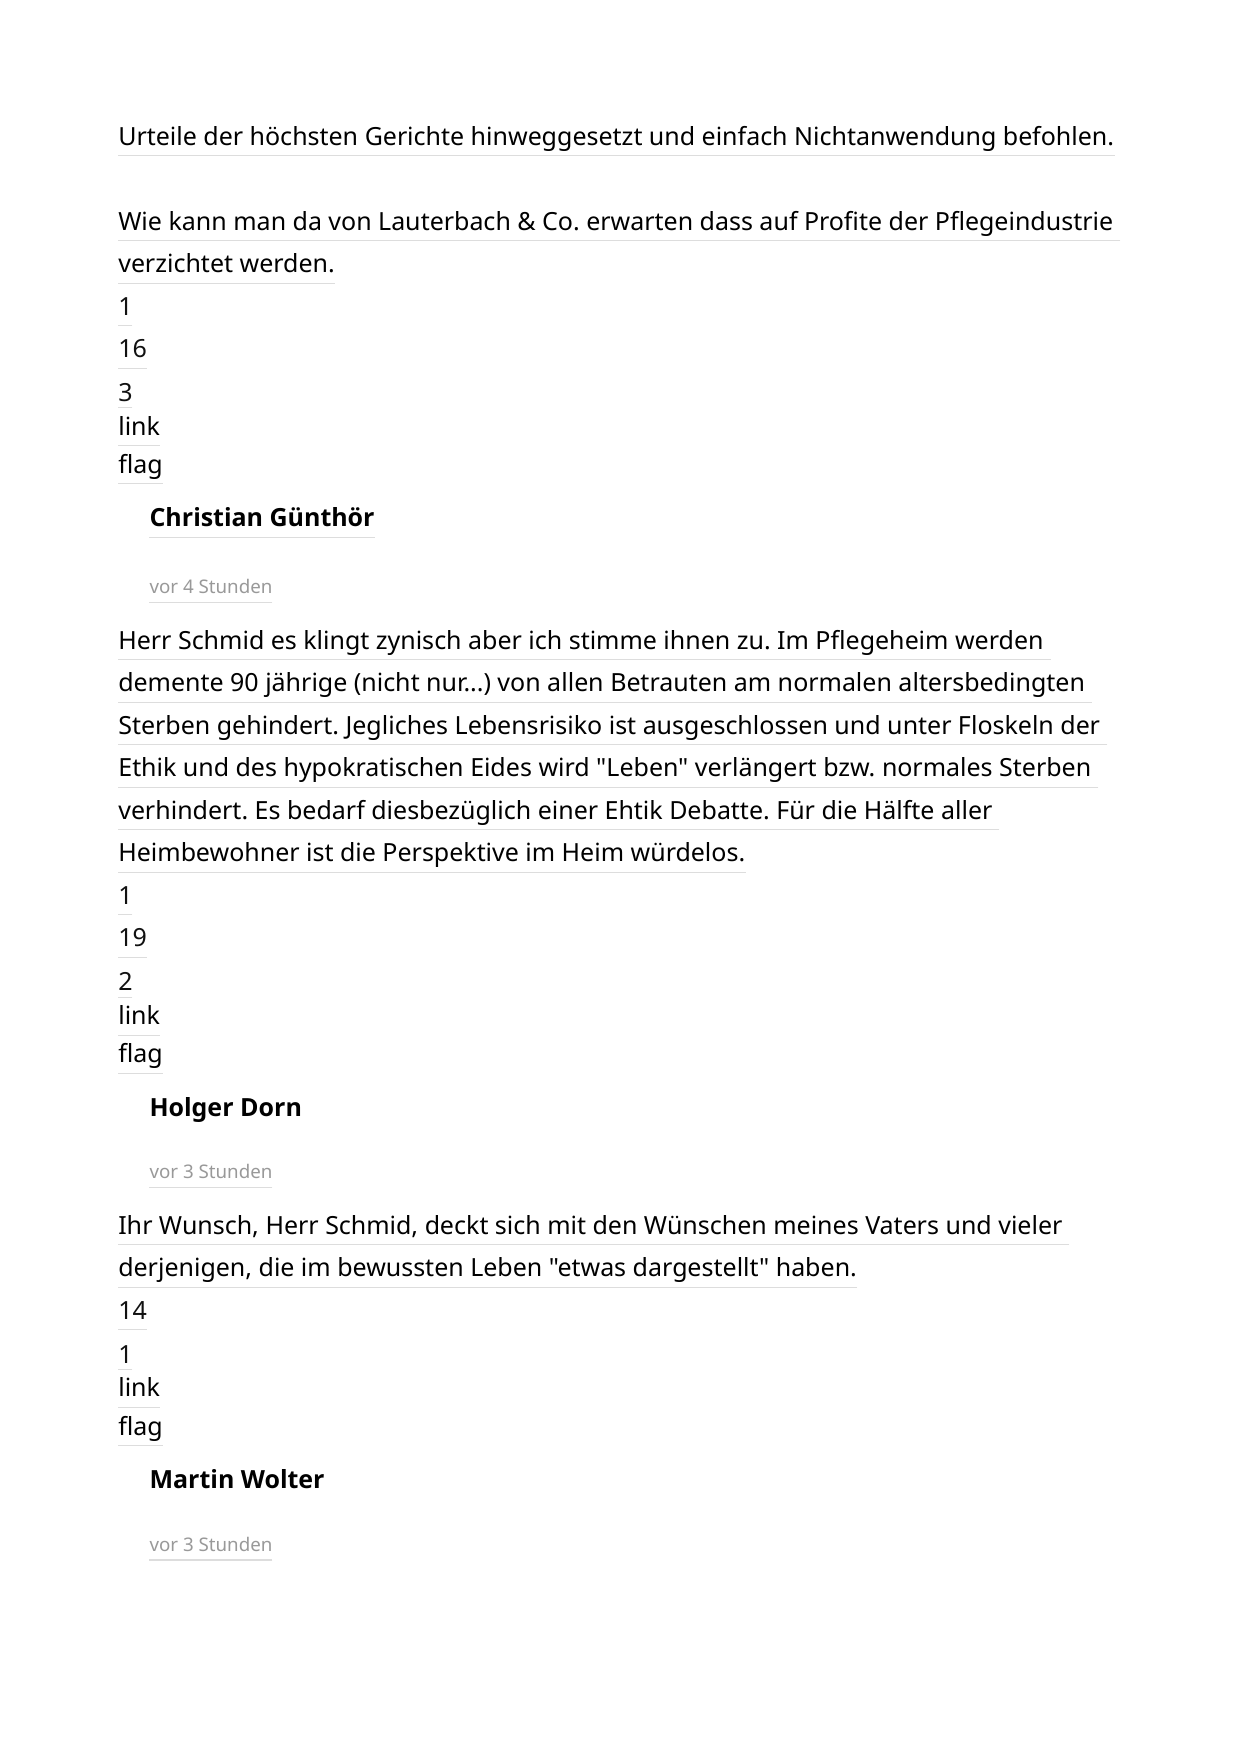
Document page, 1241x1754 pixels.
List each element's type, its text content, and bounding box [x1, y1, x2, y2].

text 16 [118, 331, 1122, 369]
text vor 3 Stunden [149, 1531, 1117, 1561]
text Herr Schmid es klingt zynisch aber ich stimme ihnen zu. Im Pflegeheim werden demente 90 jährige (nicht nur...) von allen Betrauten am normalen altersbedingten Sterben gehindert. Jegliches Lebensrisiko ist ausgeschlossen und unter Floskeln der Ethik und des hypokratischen Eides wird "Leben" verlängert bzw. normales Sterben verhindert. Es bedarf diesbezüglich einer Ehtik Debatte. Für die Hälfte aller Heimbewohner ist die Perspektive im Heim würdelos. [118, 622, 1122, 873]
text flag [118, 1408, 1122, 1446]
text 19 [118, 920, 1122, 958]
text link [118, 408, 1122, 446]
text Holger Dorn [149, 1089, 1122, 1123]
text flag [118, 446, 1122, 484]
text vor 3 Stunden [149, 1159, 1117, 1188]
text link [118, 1370, 1122, 1408]
text Urteile der höchsten Gerichte hinweggesetzt und einfach Nichtanwendung befohlen. Wie kann man da von Lauterbach & Co. erwarten dass auf Profite der Pflegeindustrie verzichtet werden. [118, 118, 1122, 284]
text 1 [118, 1335, 1122, 1370]
text flag [118, 1036, 1122, 1074]
text Ihr Wunsch, Herr Schmid, deckt sich mit den Wünschen meines Vaters und vieler derjenigen, die im bewussten Leben "etwas dargestellt" haben. [118, 1207, 1122, 1288]
text 3 [118, 373, 1122, 408]
text 1 [118, 288, 1122, 326]
text vor 4 Stunden [149, 574, 1117, 603]
text Christian Günthör [149, 500, 1122, 538]
text 14 [118, 1292, 1122, 1330]
text link [118, 998, 1122, 1036]
text Martin Wolter [149, 1462, 1122, 1496]
text 2 [118, 962, 1122, 998]
text 1 [118, 877, 1122, 915]
